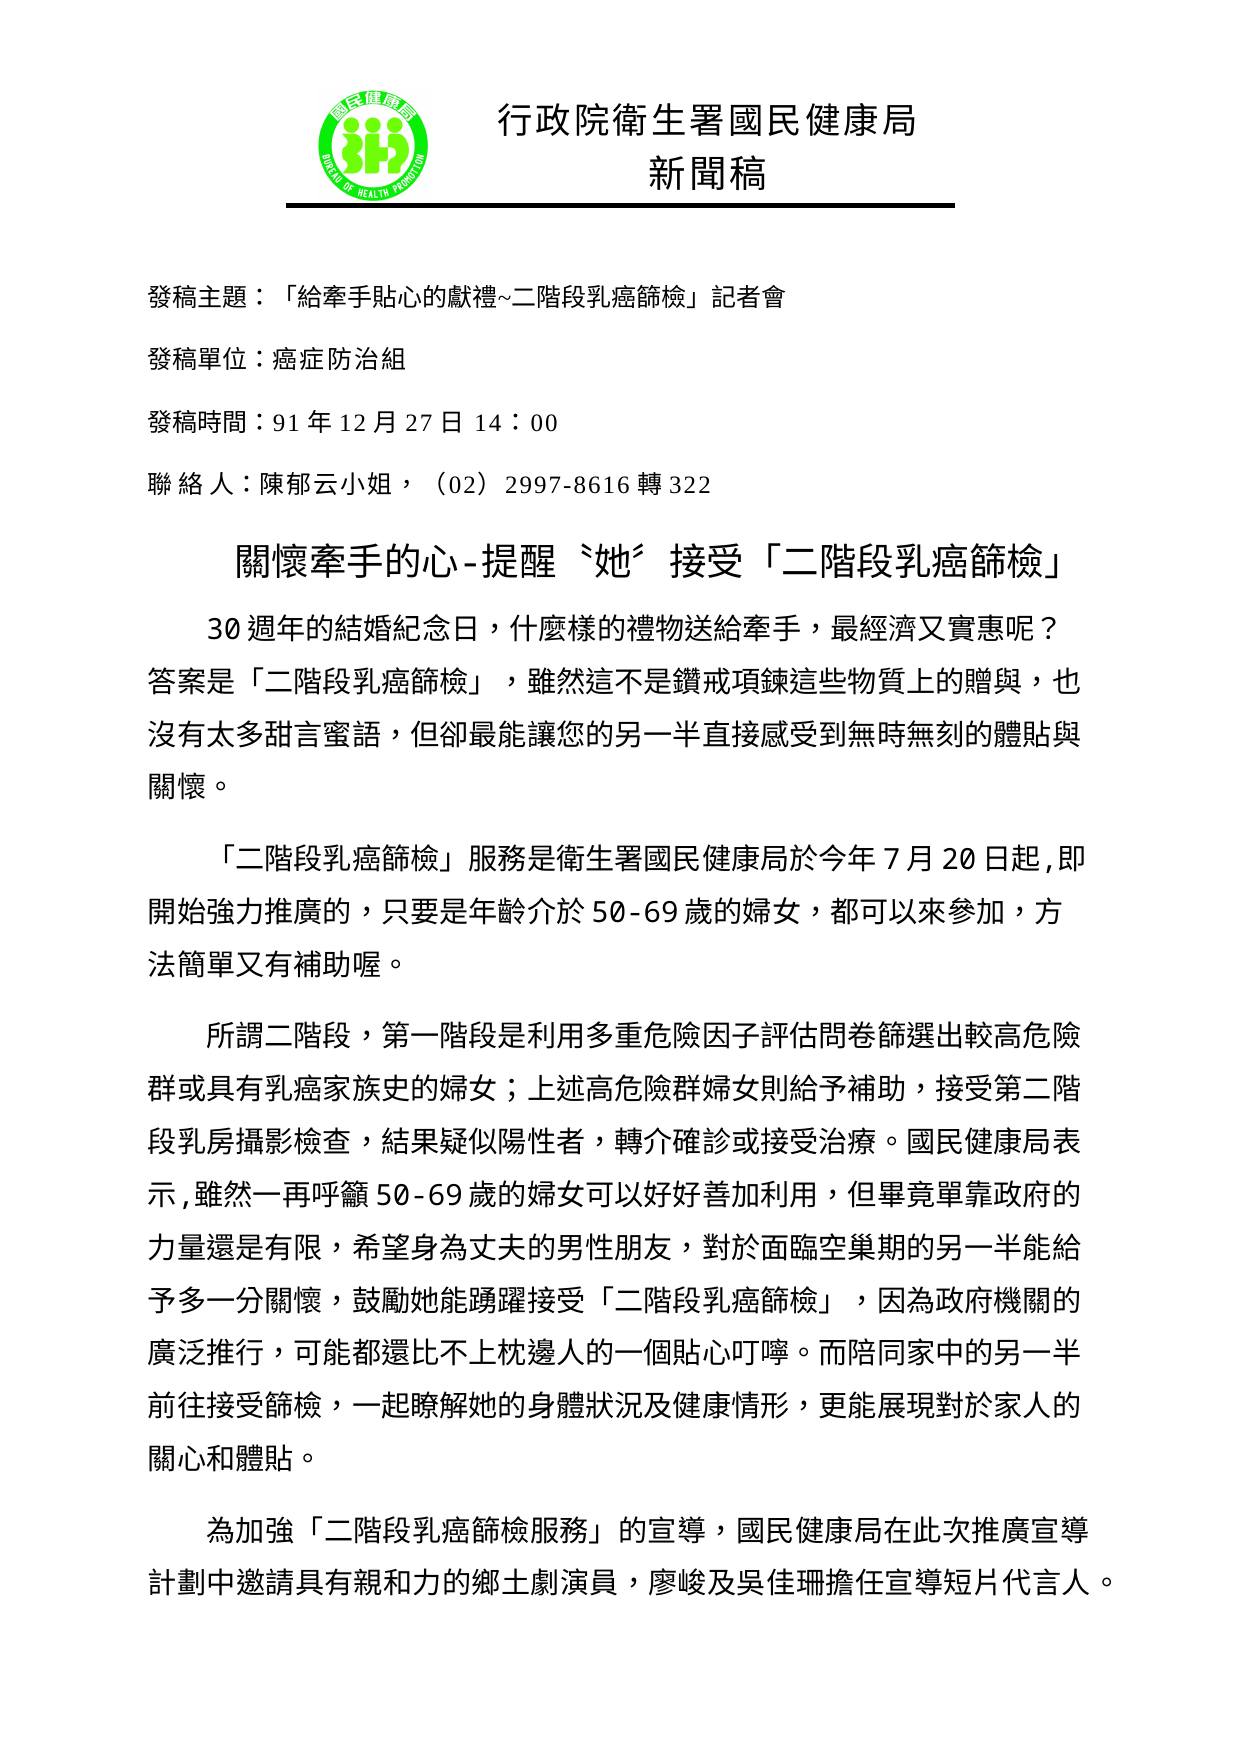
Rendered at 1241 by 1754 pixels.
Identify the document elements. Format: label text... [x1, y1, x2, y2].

text 所謂二階段，第一階段是利用多重危險因子評估問卷篩選出較高危險群或具有乳癌家族史的婦女；上述高危險群婦女則給予補助，接受第二階段乳房攝影檢查，結果疑似陽性者，轉介確診或接受治療。國民健康局表示,雖然一再呼籲50-69歲的婦女可以好好善加利用，但畢竟單靠政府的力量還是有限，希望身為丈夫的男性朋友，對於面臨空巢期的另一半能給予多一分關懷，鼓勵她能踴躍接受「二階段乳癌篩檢」，因為政府機關的廣泛推行，可能都還比不上枕邊人的一個貼心叮嚀。而陪同家中的另一半前往接受篩檢，一起瞭解她的身體狀況及健康情形，更能展現對於家人的關心和體貼。 [148, 1013, 1092, 1478]
text 聯 絡 人：陳郁云小姐，（02）2997-8616轉322 [148, 441, 1092, 503]
text 「二階段乳癌篩檢」服務是衛生署國民健康局於今年7月20日起,即開始強力推廣的，只要是年齡介於50-69歲的婦女，都可以來參加，方法簡單又有補助喔。 [148, 836, 1092, 984]
text 發稿時間：91年12月27日 14：00 [148, 378, 1092, 441]
text 關懷牽手的心-提醒〝她〞接受「二階段乳癌篩檢」 [148, 532, 1092, 587]
text 發稿單位：癌症防治組 [148, 316, 1092, 378]
text 30週年的結婚紀念日，什麼樣的禮物送給牽手，最經濟又實惠呢？答案是「二階段乳癌篩檢」，雖然這不是鑽戒項鍊這些物質上的贈與，也沒有太多甜言蜜語，但卻最能讓您的另一半直接感受到無時無刻的體貼與關懷。 [148, 606, 1092, 806]
text 發稿主題：「給牽手貼心的獻禮~二階段乳癌篩檢」記者會 [148, 253, 1092, 316]
text 為加強「二階段乳癌篩檢服務」的宣導，國民健康局在此次推廣宣導計劃中邀請具有親和力的鄉土劇演員，廖峻及吳佳珊擔任宣導短片代言人。在「鳥來伯」中深受觀眾喜愛的「香腸嬸」吳佳珊，將50歲以上女性面對乳癌攝影的羞澀心理表露無遺，而廖峻則以丈夫關愛體貼老伴的角度，提醒男性朋友關心家中婦女的身體健康。記者會現場兩位代言人並逗趣巧扮夫妻，暢談代言這次別具意義的活動感言，並向國人提出呼籲。 [148, 1507, 1092, 1602]
